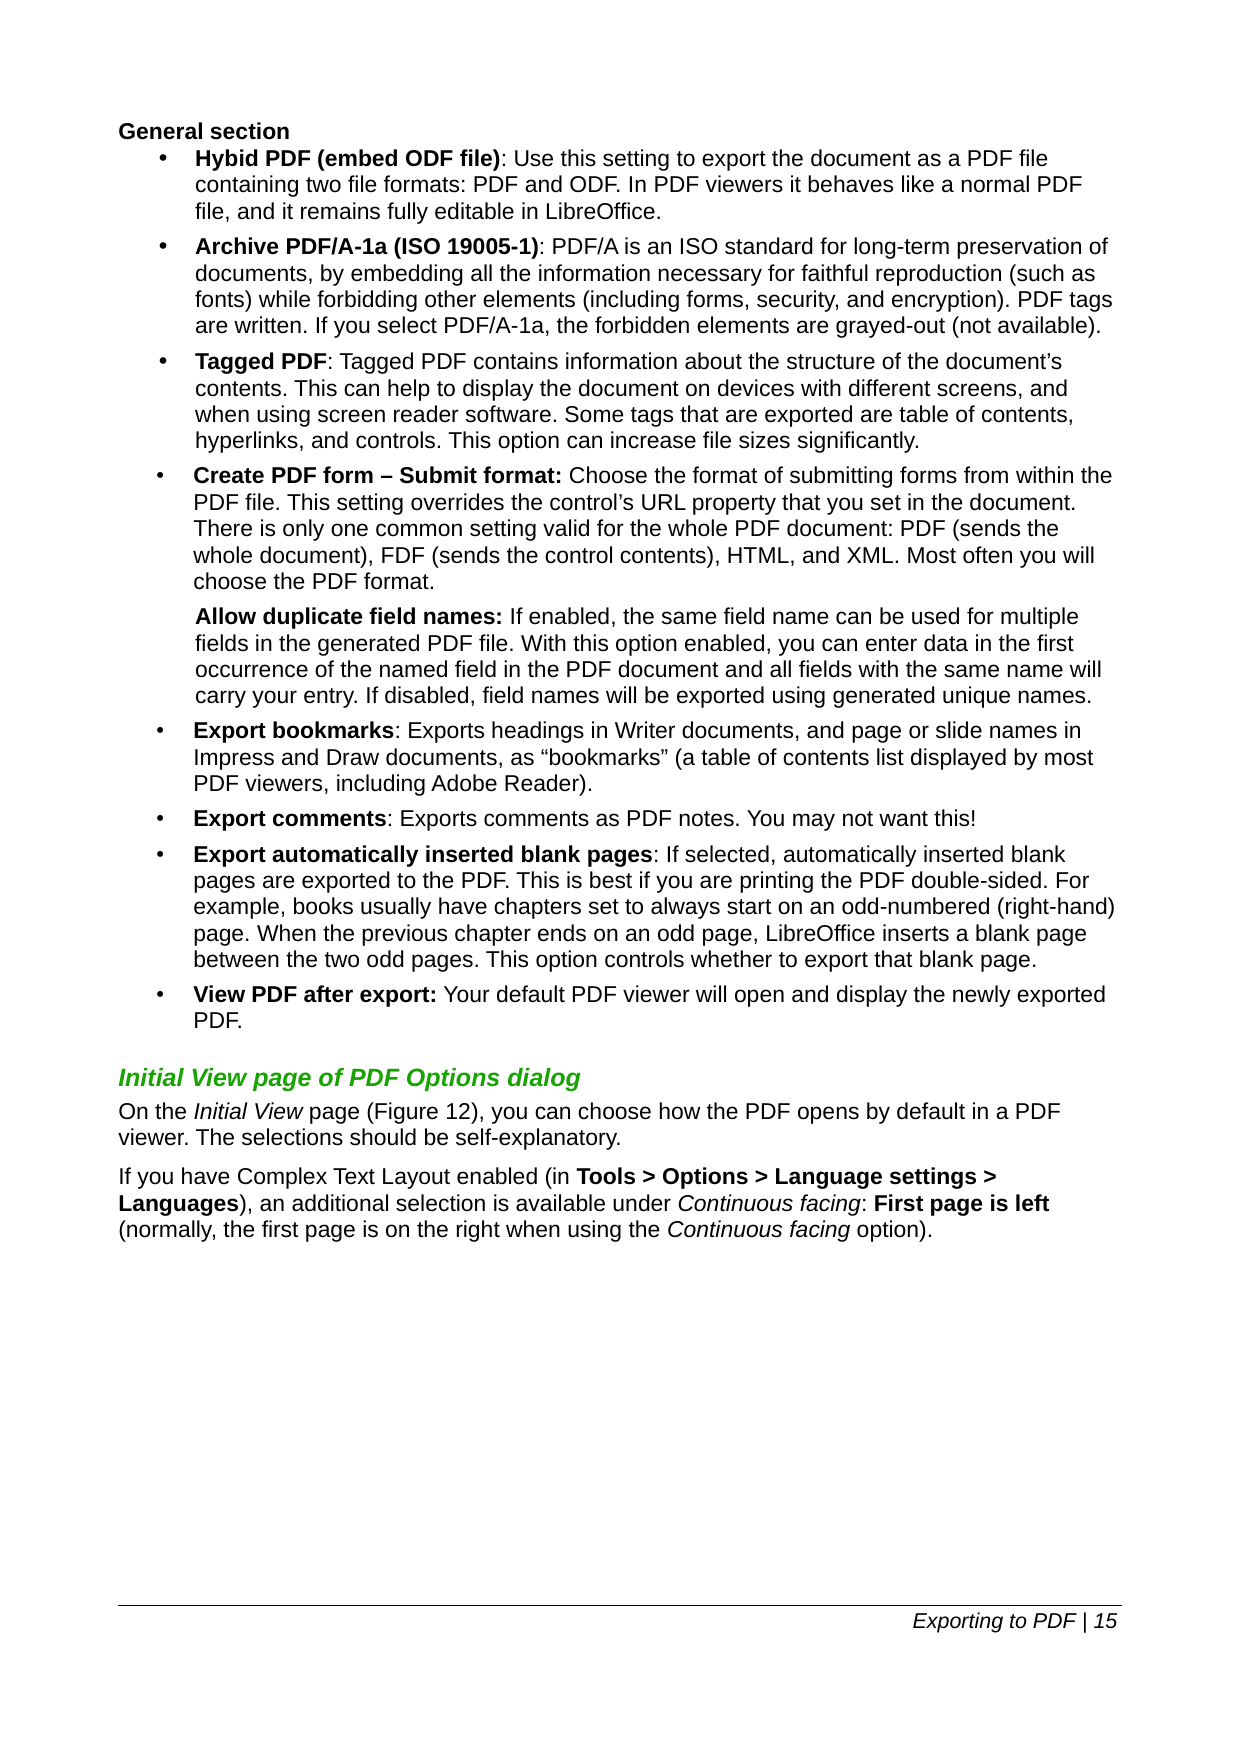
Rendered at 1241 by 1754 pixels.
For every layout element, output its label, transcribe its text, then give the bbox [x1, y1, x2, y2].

list Hybid PDF (embed ODF file): Use this setting to export the document as a PDF file containing two file formats: PDF and ODF. In PDF viewers it behaves like a normal PDF file, and it remains fully editable in LibreOffice. [156, 144, 1122, 224]
list Export comments: Exports comments as PDF notes. You may not want this! [156, 805, 1122, 832]
list Export bookmarks: Exports headings in Writer documents, and page or slide names in Impress and Draw documents, as “bookmarks” (a table of contents list displayed by most PDF viewers, including Adobe Reader). [156, 717, 1122, 796]
subtitle Initial View page of PDF Options dialog [118, 1063, 1122, 1092]
list Allow duplicate field names: If enabled, the same field name can be used for multiple fields in the generated PDF file. With this option enabled, you can enter data in the first occurrence of the named field in the PDF document and all fields with the same name will carry your entry. If disabled, field names will be exported using generated unique names. [156, 603, 1122, 708]
text On the Initial View page (Figure 12), you can choose how the PDF opens by default in a PDF viewer. The selections should be self-explanatory. [118, 1098, 1122, 1151]
list Create PDF form – Submit format: Choose the format of submitting forms from within the PDF file. This setting overrides the control’s URL property that you set in the document. There is only one common setting valid for the whole PDF document: PDF (sends the whole document), FDF (sends the control contents), HTML, and XML. Most often you will choose the PDF format. [156, 462, 1122, 594]
list Tagged PDF: Tagged PDF contains information about the structure of the document’s contents. This can help to display the document on devices with different screens, and when using screen reader software. Some tags that are exported are table of contents, hyperlinks, and controls. This option can increase file sizes significantly. [156, 348, 1122, 454]
list Export automatically inserted blank pages: If selected, automatically inserted blank pages are exported to the PDF. This is best if you are printing the PDF double-sided. For example, books usually have chapters set to always start on an odd-numbered (right-hand) page. When the previous chapter ends on an odd page, LibreOffice inserts a blank page between the two odd pages. This option controls whether to export that blank page. [156, 841, 1122, 972]
list Archive PDF/A-1a (ISO 19005-1): PDF/A is an ISO standard for long-term preservation of documents, by embedding all the information necessary for faithful reproduction (such as fonts) while forbidding other elements (including forms, security, and encryption). PDF tags are written. If you select PDF/A-1a, the forbidden elements are grayed-out (not available). [156, 233, 1122, 339]
list View PDF after export: Your default PDF viewer will open and display the newly exported PDF. [156, 981, 1122, 1034]
text If you have Complex Text Layout enabled (in Tools > Options > Language settings > Languages), an additional selection is available under Continuous facing: First page is left (normally, the first page is on the right when using the Continuous facing option). [118, 1163, 1122, 1242]
text General section [118, 118, 1122, 144]
